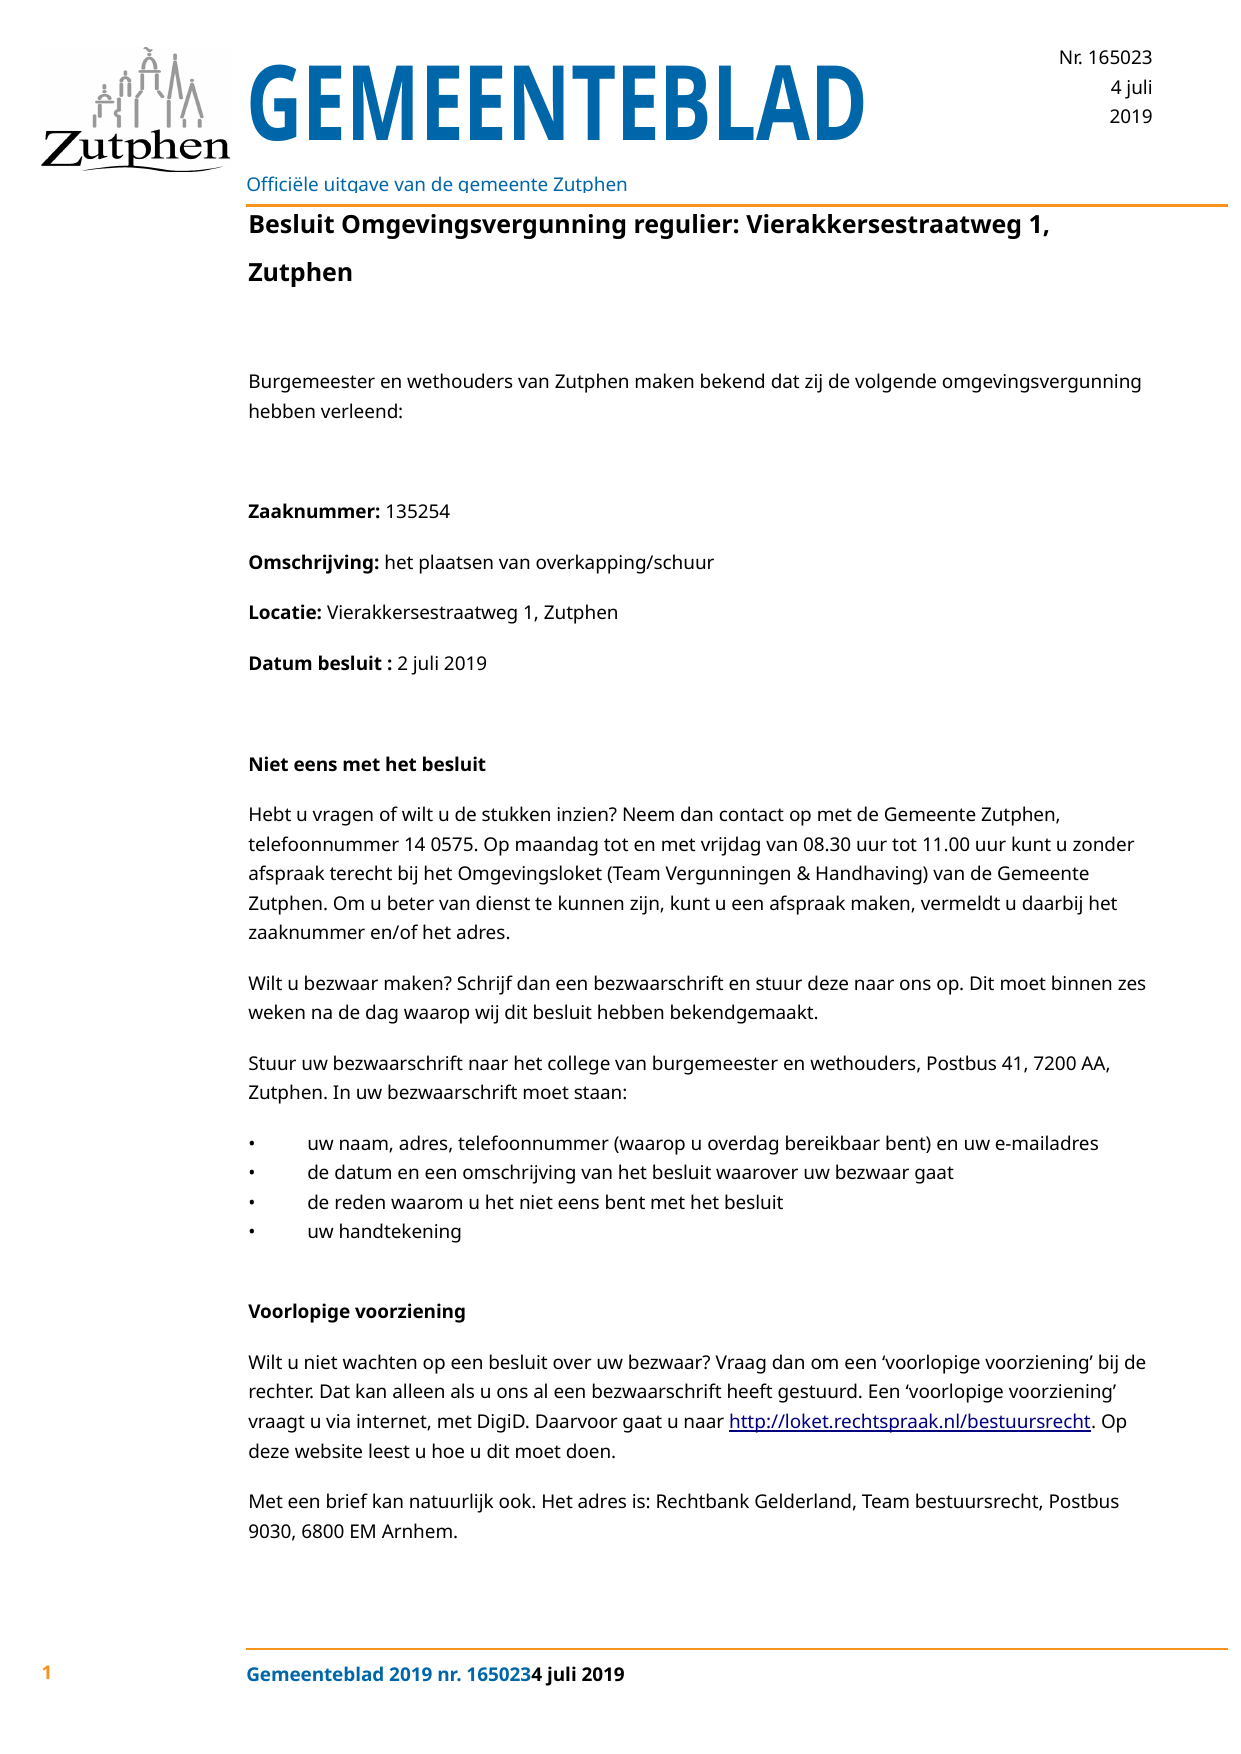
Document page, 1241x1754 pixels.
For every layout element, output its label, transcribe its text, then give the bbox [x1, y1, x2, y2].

text Voorlopige voorziening [248, 1299, 1152, 1324]
list de reden waarom u het niet eens bent met het besluit [248, 1189, 1152, 1215]
text Besluit Omgevingsvergunning regulier: Vierakkersestraatweg 1, Zutphen [248, 207, 1152, 288]
text Niet eens met het besluit [248, 751, 1152, 777]
text Stuur uw bezwaarschrift naar het college van burgemeester en wethouders, Postbus 41, 7200 AA, Zutphen. In uw bezwaarschrift moet staan: [248, 1050, 1152, 1105]
text Zaaknummer: 135254 [248, 499, 1152, 524]
list uw naam, adres, telefoonnummer (waarop u overdag bereikbaar bent) en uw e-mailadres [248, 1130, 1152, 1156]
text Met een brief kan natuurlijk ook. Het adres is: Rechtbank Gelderland, Team bestuursrecht, Postbus 9030, 6800 EM Arnhem. [248, 1488, 1152, 1544]
list uw handtekening [248, 1219, 1152, 1244]
list de datum en een omschrijving van het besluit waarover uw bezwaar gaat [248, 1159, 1152, 1185]
text Hebt u vragen of wilt u de stukken inzien? Neem dan contact op met de Gemeente Zutphen, telefoonnummer 14 0575. Op maandag tot en met vrijdag van 08.30 uur tot 11.00 uur kunt u zonder afspraak terecht bij het Omgevingsloket (Team Vergunningen & Handhaving) van de Gemeente Zutphen. Om u beter van dienst te kunnen zijn, kunt u een afspraak maken, vermeldt u daarbij het zaaknummer en/of het adres. [248, 801, 1152, 945]
text Datum besluit : 2 juli 2019 [248, 650, 1152, 676]
text Wilt u niet wachten op een besluit over uw bezwaar? Vraag dan om een ‘voorlopige voorziening’ bij de rechter. Dat kan alleen als u ons al een bezwaarschrift heeft gestuurd. Een ‘voorlopige voorziening’ vraagt u via internet, met DigiD. Daarvoor gaat u naar http://loket.rechtspraak.nl/bestuursrecht. Op deze website leest u hoe u dit moet doen. [248, 1349, 1152, 1464]
text Burgemeester en wethouders van Zutphen maken bekend dat zij de volgende omgevingsvergunning hebben verleend: [248, 368, 1152, 424]
picture [41, 47, 231, 172]
text Omschrijving: het plaatsen van overkapping/schuur [248, 549, 1152, 575]
text Wilt u bezwaar maken? Schrijf dan een bezwaarschrift en stuur deze naar ons op. Dit moet binnen zes weken na de dag waarop wij dit besluit hebben bekendgemaakt. [248, 970, 1152, 1025]
text Locatie: Vierakkersestraatweg 1, Zutphen [248, 599, 1152, 625]
